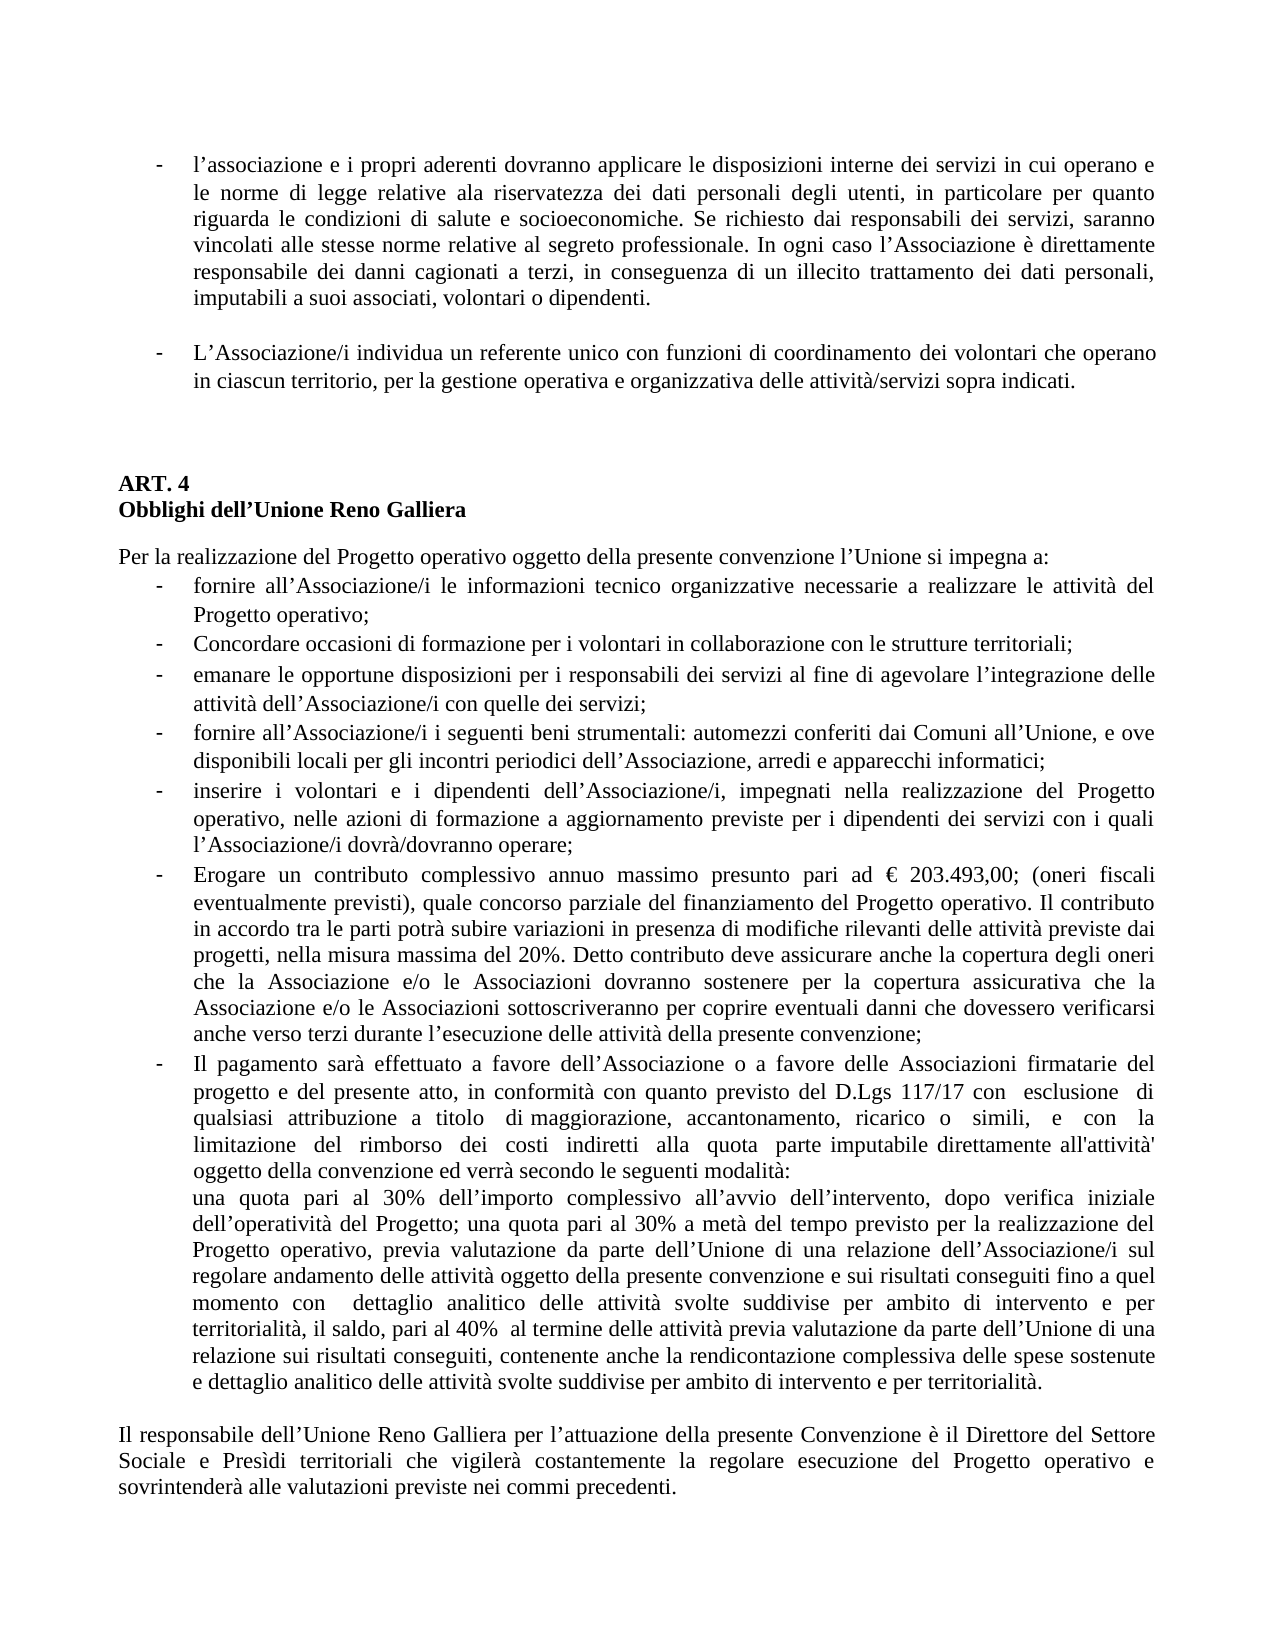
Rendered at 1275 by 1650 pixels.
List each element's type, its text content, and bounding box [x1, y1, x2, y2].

list L’Associazione/i individua un referente unico con funzioni di coordinamento dei volontari che operano in ciascun territorio, per la gestione operativa e organizzativa delle attività/servizi sopra indicati. [156, 336, 1157, 393]
text Per la realizzazione del Progetto operativo oggetto della presente convenzione l’Unione si impegna a: [118, 543, 1157, 569]
list emanare le opportune disposizioni per i responsabili dei servizi al fine di agevolare l’integrazione delle attività dell’Associazione/i con quelle dei servizi; [156, 658, 1157, 716]
list fornire all’Associazione/i le informazioni tecnico organizzative necessarie a realizzare le attività del Progetto operativo; [156, 569, 1157, 627]
list l’associazione e i propri aderenti dovranno applicare le disposizioni interne dei servizi in cui operano e le norme di legge relative ala riservatezza dei dati personali degli utenti, in particolare per quanto riguarda le condizioni di salute e socioeconomiche. Se richiesto dai responsabili dei servizi, saranno vincolati alle stesse norme relative al segreto professionale. In ogni caso l’Associazione è direttamente responsabile dei danni cagionati a terzi, in conseguenza di un illecito trattamento dei dati personali, imputabili a suoi associati, volontari o dipendenti. [156, 148, 1157, 311]
list inserire i volontari e i dipendenti dell’Associazione/i, impegnati nella realizzazione del Progetto operativo, nelle azioni di formazione a aggiornamento previste per i dipendenti dei servizi con i quali l’Associazione/i dovrà/dovranno operare; [156, 773, 1157, 857]
text una quota pari al 30% dell’importo complessivo all’avvio dell’intervento, dopo verifica iniziale dell’operatività del Progetto; una quota pari al 30% a metà del tempo previsto per la realizzazione del Progetto operativo, previa valutazione da parte dell’Unione di una relazione dell’Associazione/i sul regolare andamento delle attività oggetto della presente convenzione e sui risultati conseguiti fino a quel momento con dettaglio analitico delle attività svolte suddivise per ambito di intervento e per territorialità, il saldo, pari al 40% al termine delle attività previa valutazione da parte dell’Unione di una relazione sui risultati conseguiti, contenente anche la rendicontazione complessiva delle spese sostenute e dettaglio analitico delle attività svolte suddivise per ambito di intervento e per territorialità. [192, 1183, 1157, 1394]
list fornire all’Associazione/i i seguenti beni strumentali: automezzi conferiti dai Comuni all’Unione, e ove disponibili locali per gli incontri periodici dell’Associazione, arredi e apparecchi informatici; [156, 716, 1157, 773]
list Il pagamento sarà effettuato a favore dell’Associazione o a favore delle Associazioni firmatarie del progetto e del presente atto, in conformità con quanto previsto del D.Lgs 117/17 con esclusione di qualsiasi attribuzione a titolo di maggiorazione, accantonamento, ricarico o simili, e con la limitazione del rimborso dei costi indiretti alla quota parte imputabile direttamente all'attività' oggetto della convenzione ed verrà secondo le seguenti modalità: [156, 1047, 1157, 1183]
text ART. 4 [118, 469, 1157, 496]
text Il responsabile dell’Unione Reno Galliera per l’attuazione della presente Convenzione è il Direttore del Settore Sociale e Presìdi territoriali che vigilerà costantemente la regolare esecuzione del Progetto operativo e sovrintenderà alle valutazioni previste nei commi precedenti. [118, 1421, 1157, 1500]
text Obblighi dell’Unione Reno Galliera [118, 496, 1157, 522]
list Concordare occasioni di formazione per i volontari in collaborazione con le strutture territoriali; [156, 627, 1157, 658]
list Erogare un contributo complessivo annuo massimo presunto pari ad € 203.493,00; (oneri fiscali eventualmente previsti), quale concorso parziale del finanziamento del Progetto operativo. Il contributo in accordo tra le parti potrà subire variazioni in presenza di modifiche rilevanti delle attività previste dai progetti, nella misura massima del 20%. Detto contributo deve assicurare anche la copertura degli oneri che la Associazione e/o le Associazioni dovranno sostenere per la copertura assicurativa che la Associazione e/o le Associazioni sottoscriveranno per coprire eventuali danni che dovessero verificarsi anche verso terzi durante l’esecuzione delle attività della presente convenzione; [156, 857, 1157, 1047]
